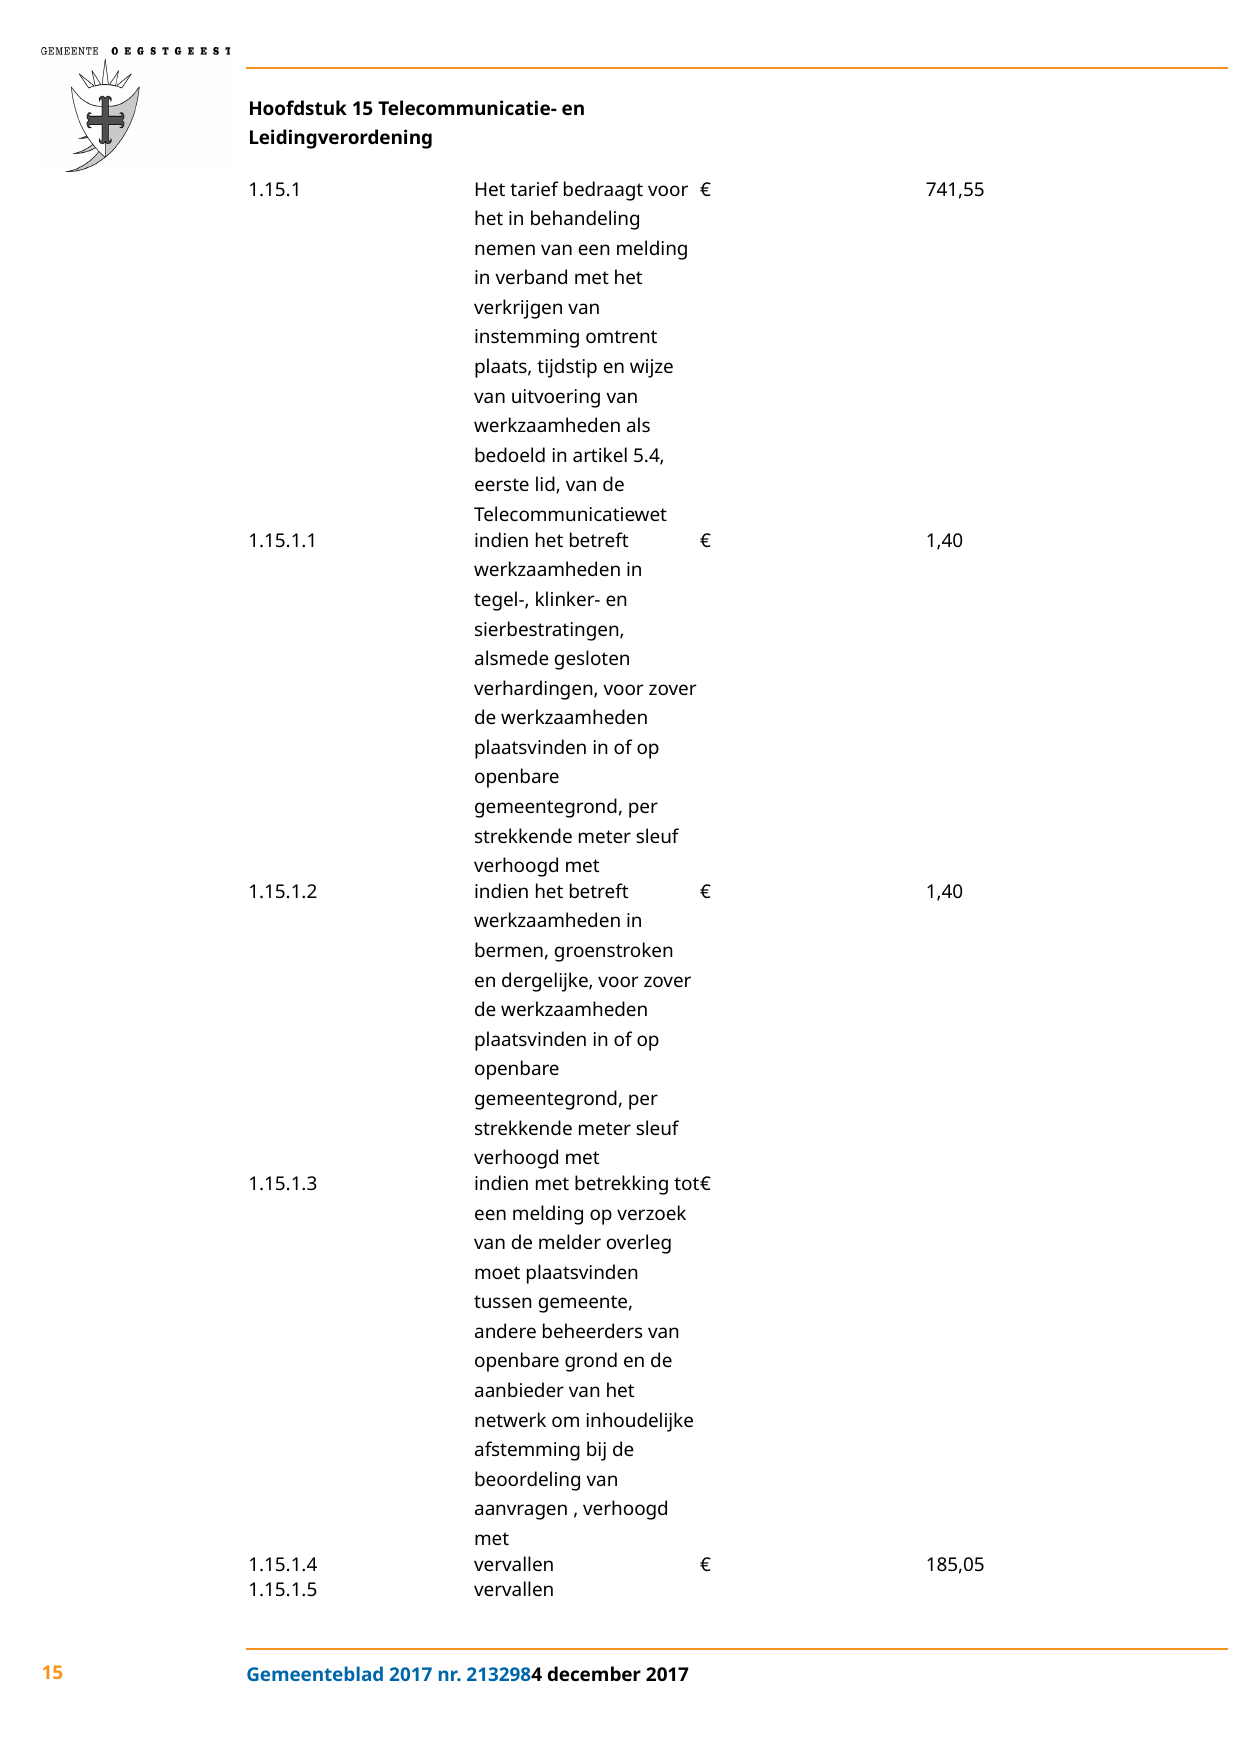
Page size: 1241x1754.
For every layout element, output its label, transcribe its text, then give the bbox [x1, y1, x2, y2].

table_cell indien het betreft werkzaamheden in bermen, groenstroken en dergelijke, voor zover de werkzaamheden plaatsvinden in of op openbare gemeentegrond, per strekkende meter sleuf verhoogd met [474, 878, 700, 1170]
table_cell € [700, 1170, 926, 1551]
table_cell [926, 1170, 1152, 1551]
table_cell vervallen [474, 1577, 700, 1602]
table_header Hoofdstuk 15 Telecommunicatie- en Leidingverordening [248, 95, 700, 150]
table_cell € [700, 527, 926, 878]
table_cell [926, 150, 1152, 176]
table_cell 185,05 [926, 1551, 1152, 1577]
table_cell € [700, 878, 926, 1170]
table_cell 1,40 [926, 878, 1152, 1170]
table_cell indien met betrekking tot een melding op verzoek van de melder overleg moet plaatsvinden tussen gemeente, andere beheerders van openbare grond en de aanbieder van het netwerk om inhoudelijke afstemming bij de beoordeling van aanvragen , verhoogd met [474, 1170, 700, 1551]
picture [41, 47, 231, 172]
table_cell Het tarief bedraagt voor het in behandeling nemen van een melding in verband met het verkrijgen van instemming omtrent plaats, tijdstip en wijze van uitvoering van werkzaamheden als bedoeld in artikel 5.4, eerste lid, van de Telecommunicatiewet [474, 176, 700, 527]
table_header [926, 95, 1152, 150]
table_cell [474, 150, 700, 176]
table_cell [700, 150, 926, 176]
table_cell [248, 150, 474, 176]
table_header [700, 95, 926, 150]
table_cell € [700, 176, 926, 527]
table_cell indien het betreft werkzaamheden in tegel-, klinker- en sierbestratingen, alsmede gesloten verhardingen, voor zover de werkzaamheden plaatsvinden in of op openbare gemeentegrond, per strekkende meter sleuf verhoogd met [474, 527, 700, 878]
table_cell 1.15.1.5 [248, 1577, 474, 1602]
table_cell 1.15.1 [248, 176, 474, 527]
table_cell 1.15.1.1 [248, 527, 474, 878]
table_cell [700, 1577, 926, 1602]
table_cell 1,40 [926, 527, 1152, 878]
table_cell vervallen [474, 1551, 700, 1577]
table_cell € [700, 1551, 926, 1577]
table_cell 741,55 [926, 176, 1152, 527]
table_cell 1.15.1.4 [248, 1551, 474, 1577]
table_cell [926, 1577, 1152, 1602]
table_cell 1.15.1.2 [248, 878, 474, 1170]
table_cell 1.15.1.3 [248, 1170, 474, 1551]
